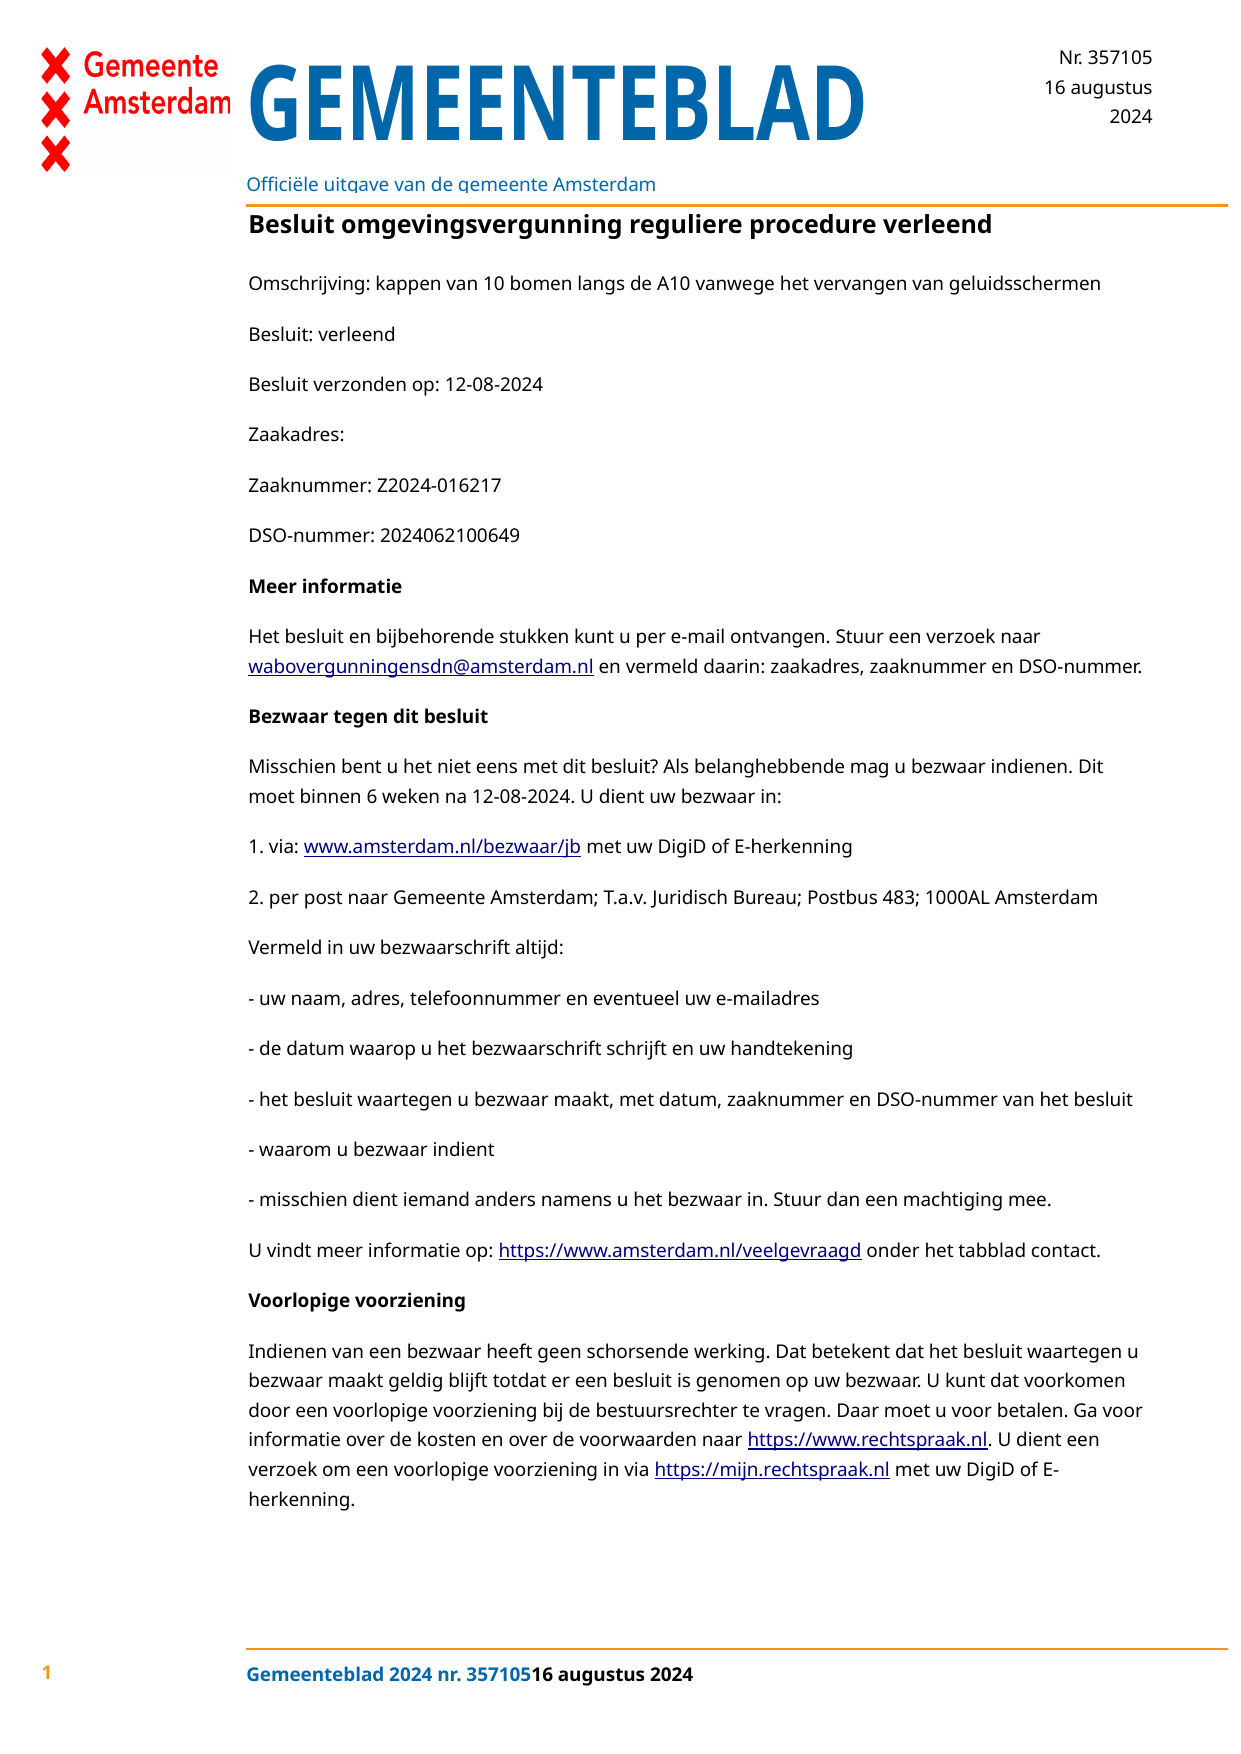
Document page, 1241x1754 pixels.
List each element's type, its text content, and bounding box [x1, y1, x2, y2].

text - uw naam, adres, telefoonnummer en eventueel uw e-mailadres [248, 985, 1152, 1011]
text Indienen van een bezwaar heeft geen schorsende werking. Dat betekent dat het besluit waartegen u bezwaar maakt geldig blijft totdat er een besluit is genomen op uw bezwaar. U kunt dat voorkomen door een voorlopige voorziening bij de bestuursrechter te vragen. Daar moet u voor betalen. Ga voor informatie over de kosten en over de voorwaarden naar https://www.rechtspraak.nl. U dient een verzoek om een voorlopige voorziening in via https://mijn.rechtspraak.nl met uw DigiD of E-herkenning. [248, 1338, 1152, 1511]
text Besluit omgevingsvergunning reguliere procedure verleend [248, 207, 1152, 241]
text Besluit: verleend [248, 321, 1152, 346]
text Zaakadres: [248, 422, 1152, 447]
text Het besluit en bijbehorende stukken kunt u per e-mail ontvangen. Stuur een verzoek naar wabovergunningensdn@amsterdam.nl en vermeld daarin: zaakadres, zaaknummer en DSO-nummer. [248, 623, 1152, 678]
picture [41, 47, 231, 172]
text - het besluit waartegen u bezwaar maakt, met datum, zaaknummer en DSO-nummer van het besluit [248, 1086, 1152, 1111]
text Voorlopige voorziening [248, 1287, 1152, 1313]
text Bezwaar tegen dit besluit [248, 703, 1152, 729]
text - de datum waarop u het bezwaarschrift schrijft en uw handtekening [248, 1035, 1152, 1061]
text 1. via: www.amsterdam.nl/bezwaar/jb met uw DigiD of E-herkenning [248, 834, 1152, 859]
text Meer informatie [248, 573, 1152, 598]
text U vindt meer informatie op: https://www.amsterdam.nl/veelgevraagd onder het tabblad contact. [248, 1237, 1152, 1263]
text Besluit verzonden op: 12-08-2024 [248, 371, 1152, 397]
text - waarom u bezwaar indient [248, 1136, 1152, 1162]
text - misschien dient iemand anders namens u het bezwaar in. Stuur dan een machtiging mee. [248, 1187, 1152, 1212]
text Vermeld in uw bezwaarschrift altijd: [248, 934, 1152, 960]
text Zaaknummer: Z2024-016217 [248, 472, 1152, 498]
text 2. per post naar Gemeente Amsterdam; T.a.v. Juridisch Bureau; Postbus 483; 1000AL Amsterdam [248, 884, 1152, 910]
text DSO-nummer: 2024062100649 [248, 522, 1152, 548]
text Misschien bent u het niet eens met dit besluit? Als belanghebbende mag u bezwaar indienen. Dit moet binnen 6 weken na 12-08-2024. U dient uw bezwaar in: [248, 754, 1152, 809]
text Omschrijving: kappen van 10 bomen langs de A10 vanwege het vervangen van geluidsschermen [248, 270, 1152, 296]
